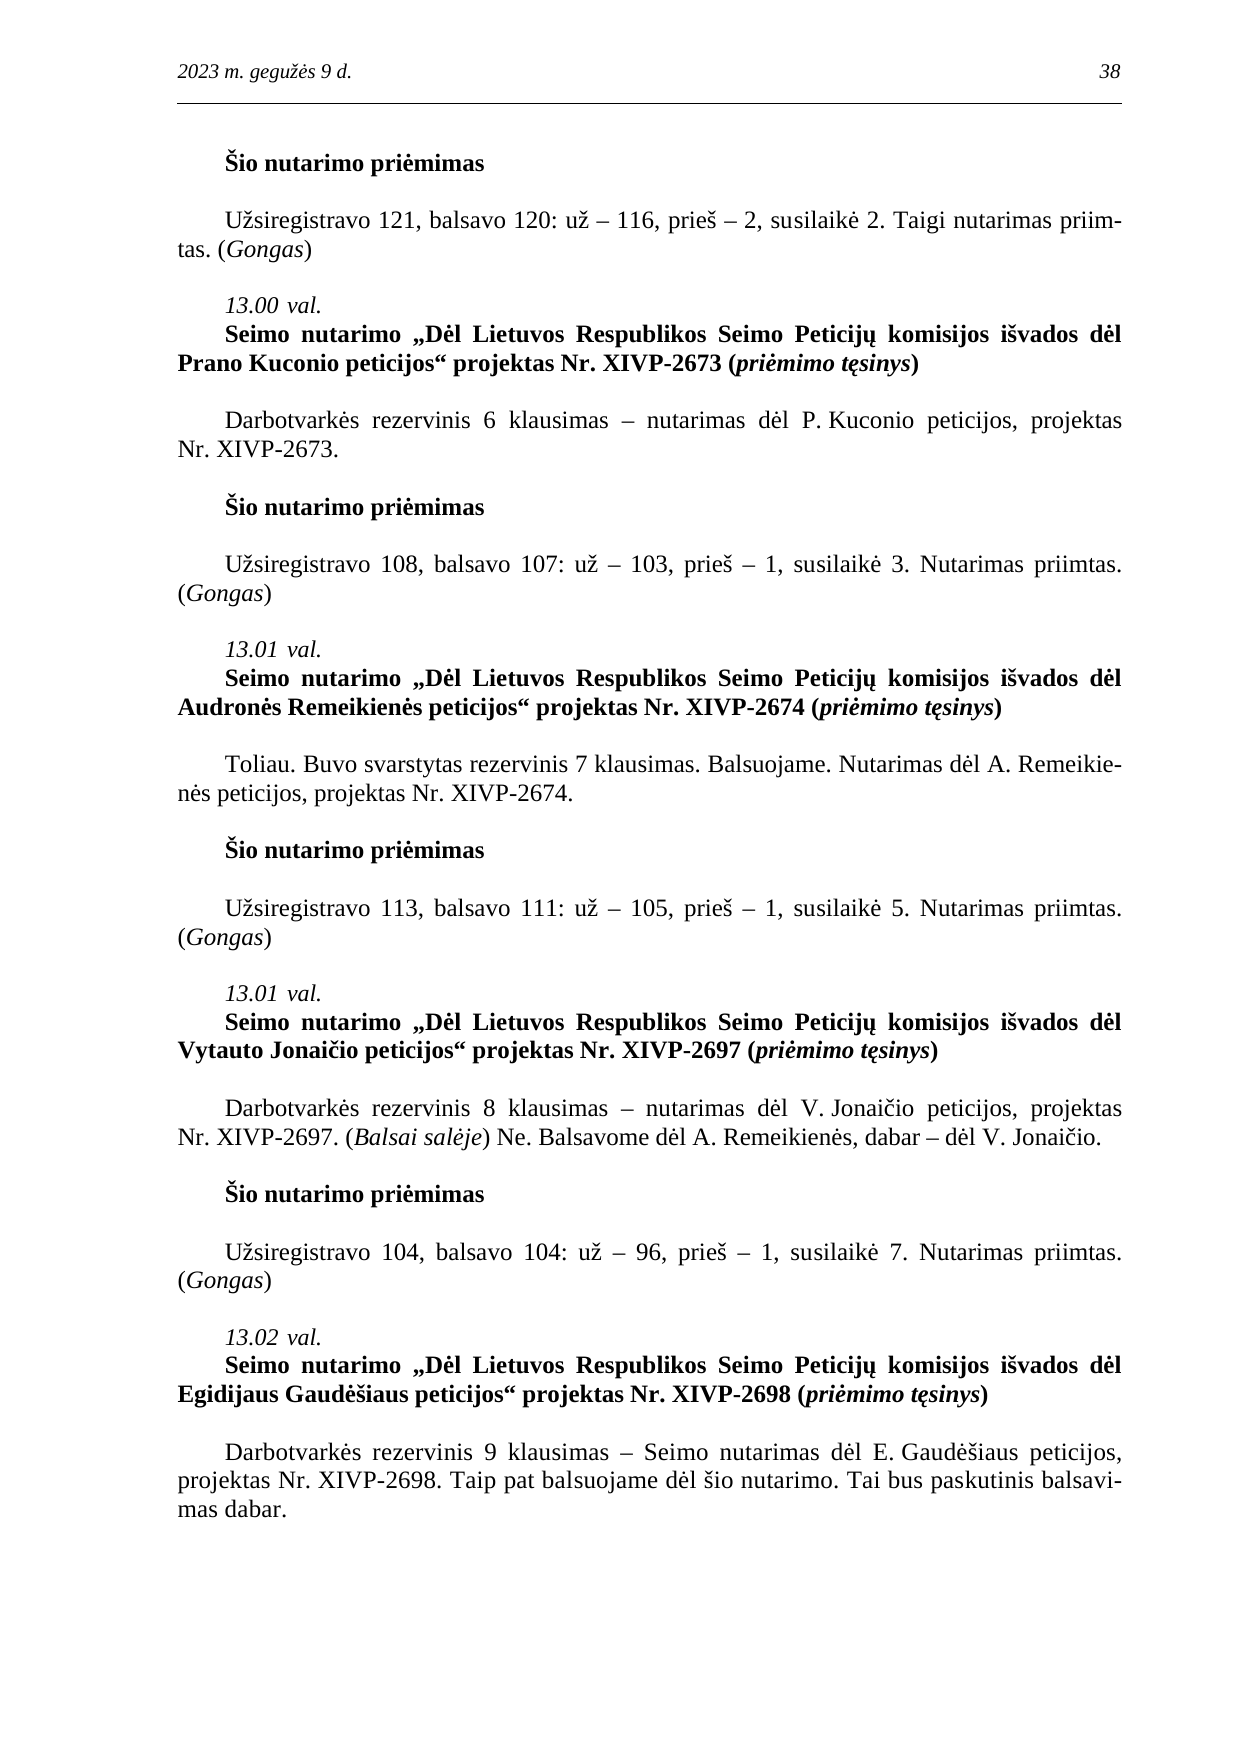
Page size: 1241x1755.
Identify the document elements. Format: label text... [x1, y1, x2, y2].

text Dar­bo­tvarkės re­zer­vi­nis 9 klau­si­mas – Sei­mo nu­ta­ri­mas dėl E. Gau­dė­šiaus pe­ti­ci­jos, pro­jek­tas Nr. XIVP-2698. Taip pat bal­suo­ja­me dėl šio nu­ta­ri­mo. Tai bus pas­ku­ti­nis bal­sa­vi­mas da­bar. [177, 1437, 1122, 1523]
text Už­si­re­gist­ra­vo 121, bal­sa­vo 120: už – 116, prieš – 2, su­si­lai­kė 2. Tai­gi nu­ta­ri­mas pri­im­tas. (Gon­gas) [177, 205, 1122, 263]
text To­liau. Bu­vo svars­ty­tas re­zer­vi­nis 7 klau­si­mas. Bal­suo­ja­me. Nu­ta­ri­mas dėl A. Re­mei­kie­nės pe­ti­ci­jos, pro­jek­tas Nr. XIVP-2674. [177, 749, 1122, 807]
text Sei­mo nu­ta­ri­mo „Dėl Lie­tu­vos Res­pub­li­kos Sei­mo Pe­ti­ci­jų ko­mi­si­jos iš­va­dos dėl Vytau­to Jo­nai­čio pe­ti­ci­jos“ pro­jek­tas Nr. XIVP-2697 (pri­ėmi­mo tę­si­nys) [177, 1007, 1122, 1064]
text Už­si­re­gist­ra­vo 113, bal­sa­vo 111: už – 105, prieš – 1, su­si­lai­kė 5. Nu­ta­ri­mas pri­im­tas. (Gon­gas) [177, 893, 1122, 950]
text Sei­mo nu­ta­ri­mo „Dėl Lie­tu­vos Res­pub­li­kos Sei­mo Pe­ti­ci­jų ko­mi­si­jos iš­va­dos dėl Egi­di­jaus Gau­dė­šiaus pe­ti­ci­jos“ pro­jek­tas Nr. XIVP-2698 (pri­ėmi­mo tę­si­nys) [177, 1351, 1122, 1408]
text 13.02 val. [224, 1323, 1122, 1351]
text Šio nu­ta­ri­mo pri­ėmi­mas [177, 835, 1122, 864]
text Sei­mo nu­ta­ri­mo „Dėl Lie­tu­vos Res­pub­li­kos Sei­mo Pe­ti­ci­jų ko­mi­si­jos iš­va­dos dėl Pra­no Ku­co­nio pe­ti­ci­jos“ pro­jek­tas Nr. XIVP-2673 (pri­ėmi­mo tę­si­nys) [177, 319, 1122, 377]
text Šio nu­ta­ri­mo pri­ėmi­mas [177, 1179, 1122, 1208]
text Šio nu­ta­ri­mo pri­ėmi­mas [177, 492, 1122, 520]
text Šio nu­ta­ri­mo pri­ėmi­mas [177, 148, 1122, 176]
text Dar­bo­tvarkės re­zer­vi­nis 8 klau­si­mas – nu­ta­ri­mas dėl V. Jo­nai­čio pe­ti­ci­jos, pro­jek­tas Nr. XIVP-2697. (Bal­sai sa­lė­je) Ne. Bal­sa­vo­me dėl A. Re­mei­kie­nės, da­bar – dėl V. Jo­nai­čio. [177, 1093, 1122, 1151]
text 13.01 val. [224, 979, 1122, 1007]
text Sei­mo nu­ta­ri­mo „Dėl Lie­tu­vos Res­pub­li­kos Sei­mo Pe­ti­ci­jų ko­mi­si­jos iš­va­dos dėl Aud­ro­nės Re­mei­kie­nės pe­ti­ci­jos“ pro­jek­tas Nr. XIVP-2674 (pri­ėmi­mo tę­si­nys) [177, 663, 1122, 720]
text 13.00 val. [224, 291, 1122, 319]
text Dar­bo­tvarkės re­zer­vi­nis 6 klau­si­mas – nu­ta­ri­mas dėl P. Ku­co­nio pe­ti­ci­jos, pro­jek­tas Nr. XIVP-2673. [177, 405, 1122, 463]
text Už­si­re­gist­ra­vo 104, bal­sa­vo 104: už – 96, prieš – 1, su­si­lai­kė 7. Nu­ta­ri­mas pri­im­tas. (Gon­gas) [177, 1237, 1122, 1294]
text 13.01 val. [224, 635, 1122, 663]
text Už­si­re­gist­ra­vo 108, bal­sa­vo 107: už – 103, prieš – 1, su­si­lai­kė 3. Nu­ta­ri­mas pri­im­tas. (Gon­gas) [177, 549, 1122, 607]
